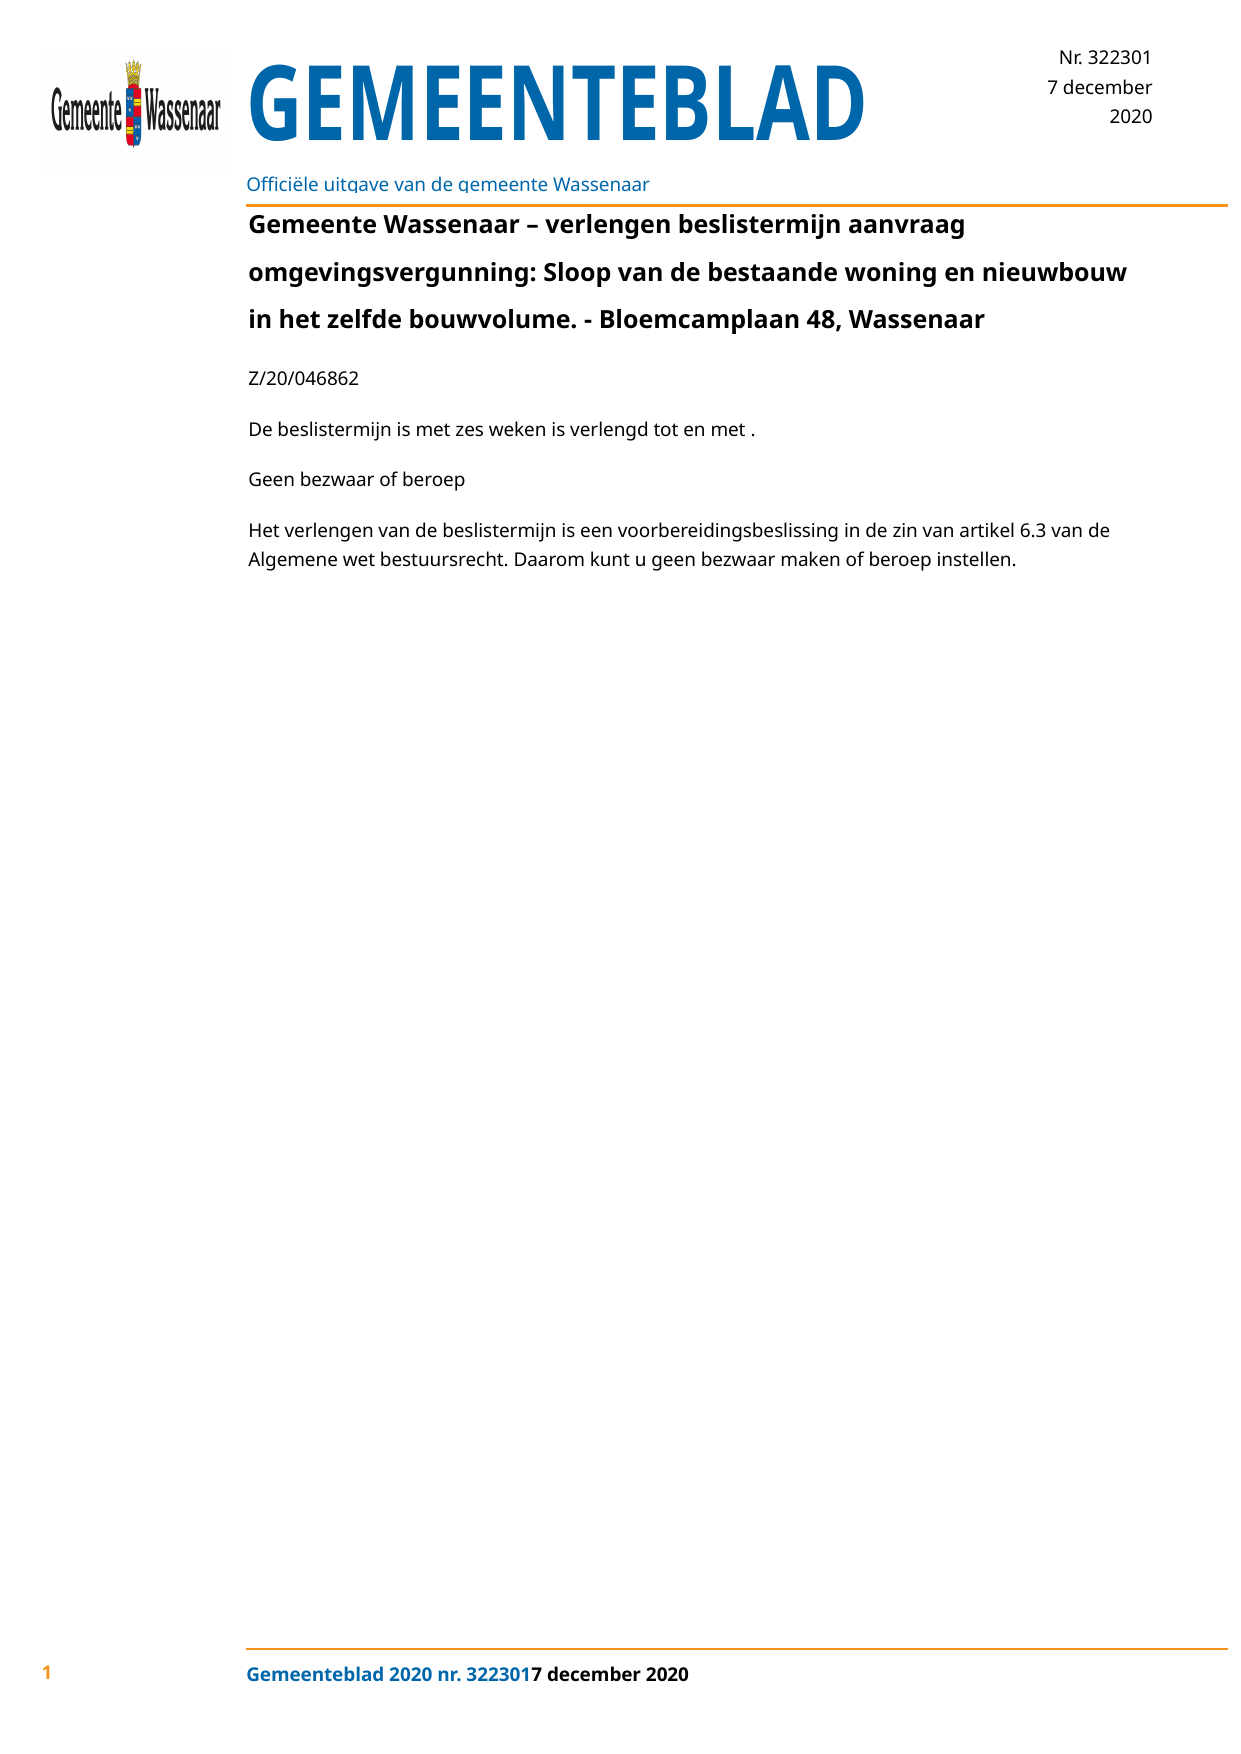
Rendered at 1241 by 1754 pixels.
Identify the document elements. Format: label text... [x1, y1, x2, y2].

text Geen bezwaar of beroep [248, 466, 1152, 492]
picture [41, 47, 231, 172]
text Het verlengen van de beslistermijn is een voorbereidingsbeslissing in de zin van artikel 6.3 van de Algemene wet bestuursrecht. Daarom kunt u geen bezwaar maken of beroep instellen. [248, 517, 1152, 572]
text Gemeente Wassenaar – verlengen beslistermijn aanvraag omgevingsvergunning: Sloop van de bestaande woning en nieuwbouw in het zelfde bouwvolume. - Bloemcamplaan 48, Wassenaar [248, 207, 1152, 336]
text Z/20/046862 [248, 366, 1152, 391]
text De beslistermijn is met zes weken is verlengd tot en met . [248, 416, 1152, 442]
